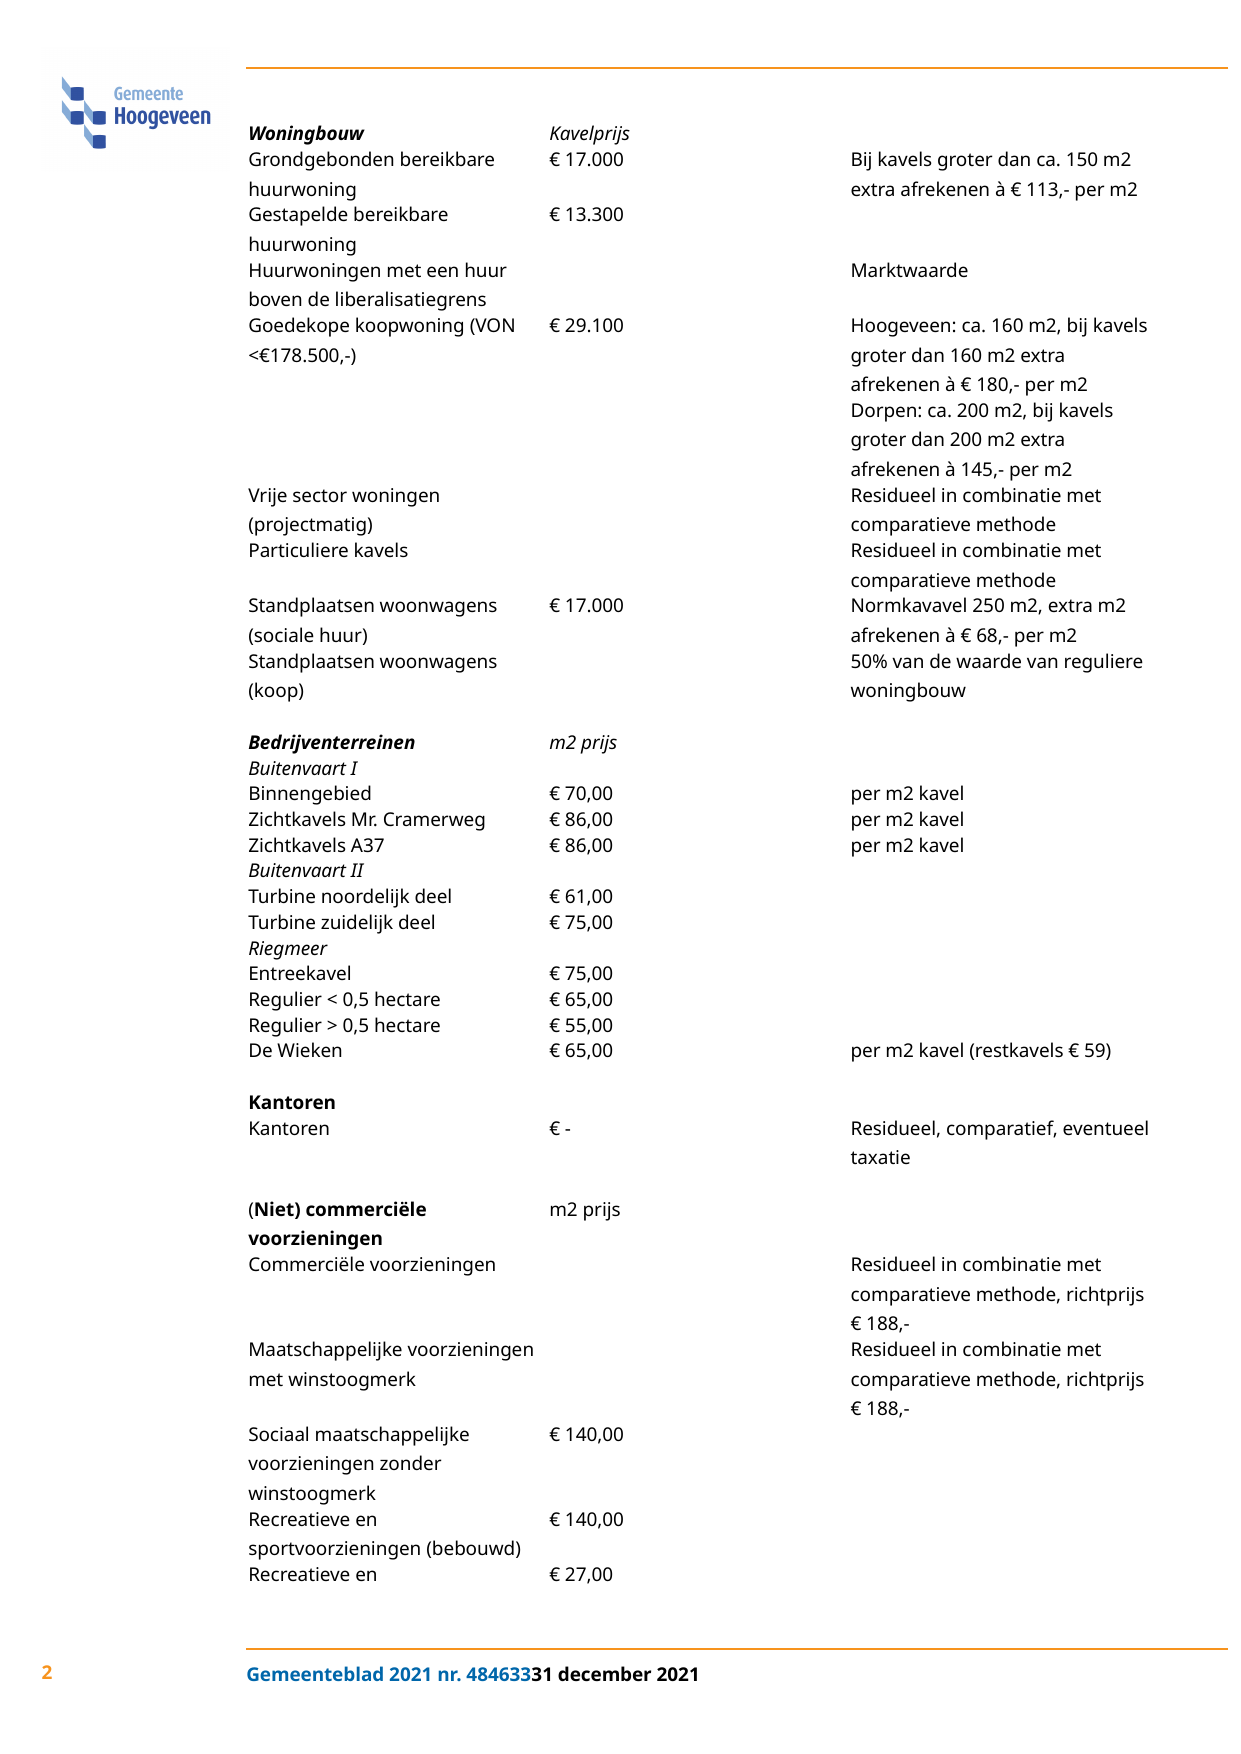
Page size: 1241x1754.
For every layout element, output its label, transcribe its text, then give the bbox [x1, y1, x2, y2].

table_cell [850, 883, 1152, 909]
table_cell € 55,00 [549, 1012, 850, 1038]
table_cell € 70,00 [549, 780, 850, 806]
table_cell per m2 kavel (restkavels € 59) [850, 1038, 1152, 1063]
table_cell De Wieken [248, 1038, 549, 1063]
table_cell m2 prijs [549, 1196, 850, 1251]
table_cell Buitenvaart II [248, 858, 549, 883]
table_cell [248, 1064, 549, 1089]
table_cell Standplaatsen woonwagens (sociale huur) [248, 593, 549, 648]
table_cell Commerciële voorzieningen [248, 1251, 549, 1336]
table_cell [549, 648, 850, 703]
table_cell [850, 1421, 1152, 1506]
table_cell [549, 1336, 850, 1421]
table_cell Kantoren [248, 1089, 549, 1115]
table_cell Kantoren [248, 1115, 549, 1170]
table_cell Standplaatsen woonwagens (koop) [248, 648, 549, 703]
table_cell € 86,00 [549, 832, 850, 858]
table_cell Sociaal maatschappelijke voorzieningen zonder winstoogmerk [248, 1421, 549, 1506]
table_cell [549, 95, 850, 121]
table_cell Gestapelde bereikbare huurwoning [248, 202, 549, 257]
table_cell € 75,00 [549, 909, 850, 935]
table_cell m2 prijs [549, 729, 850, 755]
table_cell [549, 1089, 850, 1115]
table_cell [850, 1064, 1152, 1089]
table_cell [850, 1561, 1152, 1587]
table_cell Residueel in combinatie met comparatieve methode, richtprijs € 188,- [850, 1251, 1152, 1336]
table_cell [850, 961, 1152, 986]
table_cell Regulier < 0,5 hectare [248, 986, 549, 1012]
table_cell Binnengebied [248, 780, 549, 806]
picture [41, 47, 231, 172]
table_cell Residueel in combinatie met comparatieve methode [850, 537, 1152, 593]
table_cell [850, 202, 1152, 257]
table_cell Riegmeer [248, 935, 549, 961]
table_cell [549, 1170, 850, 1196]
table_cell [850, 755, 1152, 780]
table_cell Huurwoningen met een huur boven de liberalisatiegrens [248, 257, 549, 312]
table_cell [549, 482, 850, 537]
table_cell € 86,00 [549, 806, 850, 832]
table_cell Normkavavel 250 m2, extra m2 afrekenen à € 68,- per m2 [850, 593, 1152, 648]
table_cell [850, 1170, 1152, 1196]
table_cell € 17.000 [549, 146, 850, 202]
table_cell [549, 935, 850, 961]
table_cell [549, 1251, 850, 1336]
table_cell Residueel in combinatie met comparatieve methode [850, 482, 1152, 537]
table_cell Kavelprijs [549, 121, 850, 146]
table_cell 50% van de waarde van reguliere woningbouw [850, 648, 1152, 703]
table_cell Buitenvaart I [248, 755, 549, 780]
table_cell € 65,00 [549, 986, 850, 1012]
table_cell per m2 kavel [850, 832, 1152, 858]
table_cell [549, 858, 850, 883]
table_cell € 140,00 [549, 1421, 850, 1506]
table_cell Hoogeveen: ca. 160 m2, bij kavels groter dan 160 m2 extra afrekenen à € 180,- per m2 [850, 312, 1152, 397]
table_cell [549, 537, 850, 593]
table_cell [850, 935, 1152, 961]
table_cell Residueel, comparatief, eventueel taxatie [850, 1115, 1152, 1170]
table_cell € 65,00 [549, 1038, 850, 1063]
table_cell per m2 kavel [850, 806, 1152, 832]
table_cell [248, 1170, 549, 1196]
table_cell Regulier > 0,5 hectare [248, 1012, 549, 1038]
table_cell [850, 986, 1152, 1012]
table_cell Residueel in combinatie met comparatieve methode, richtprijs € 188,- [850, 1336, 1152, 1421]
table_cell Vrije sector woningen (projectmatig) [248, 482, 549, 537]
table_cell Turbine zuidelijk deel [248, 909, 549, 935]
table_cell [850, 95, 1152, 121]
table_cell per m2 kavel [850, 780, 1152, 806]
table_cell Maatschappelijke voorzieningen met winstoogmerk [248, 1336, 549, 1421]
table_cell Turbine noordelijk deel [248, 883, 549, 909]
table_cell [549, 703, 850, 729]
table_cell [549, 1064, 850, 1089]
table_cell Grondgebonden bereikbare huurwoning [248, 146, 549, 202]
table_cell [549, 257, 850, 312]
table_cell [850, 909, 1152, 935]
table_cell [248, 95, 549, 121]
table_cell € 27,00 [549, 1561, 850, 1587]
table_cell € 29.100 [549, 312, 850, 397]
table_cell (Niet) commerciële voorzieningen [248, 1196, 549, 1251]
table_cell Entreekavel [248, 961, 549, 986]
table_cell € - [549, 1115, 850, 1170]
table_cell € 13.300 [549, 202, 850, 257]
table_cell Recreatieve en sportvoorzieningen (bebouwd) [248, 1506, 549, 1561]
table_cell Marktwaarde [850, 257, 1152, 312]
table_cell Particuliere kavels [248, 537, 549, 593]
table_cell Goedekope koopwoning (VON <€178.500,-) [248, 312, 549, 397]
table_cell Zichtkavels Mr. Cramerweg [248, 806, 549, 832]
table_cell € 17.000 [549, 593, 850, 648]
table_cell Woningbouw [248, 121, 549, 146]
table_cell [850, 1196, 1152, 1251]
table_cell Zichtkavels A37 [248, 832, 549, 858]
table_cell [850, 703, 1152, 729]
table_cell € 75,00 [549, 961, 850, 986]
table_cell € 61,00 [549, 883, 850, 909]
table_cell [248, 703, 549, 729]
table_cell [850, 1012, 1152, 1038]
table_cell [549, 755, 850, 780]
table_cell [248, 397, 549, 482]
table_cell [549, 397, 850, 482]
table_cell Bedrijventerreinen [248, 729, 549, 755]
table_cell [850, 729, 1152, 755]
table_cell [850, 1089, 1152, 1115]
table_cell Recreatieve en [248, 1561, 549, 1587]
table_cell [850, 858, 1152, 883]
table_cell [850, 121, 1152, 146]
table_cell [850, 1506, 1152, 1561]
table_cell Dorpen: ca. 200 m2, bij kavels groter dan 200 m2 extra afrekenen à 145,- per m2 [850, 397, 1152, 482]
table_cell € 140,00 [549, 1506, 850, 1561]
table_cell Bij kavels groter dan ca. 150 m2 extra afrekenen à € 113,- per m2 [850, 146, 1152, 202]
